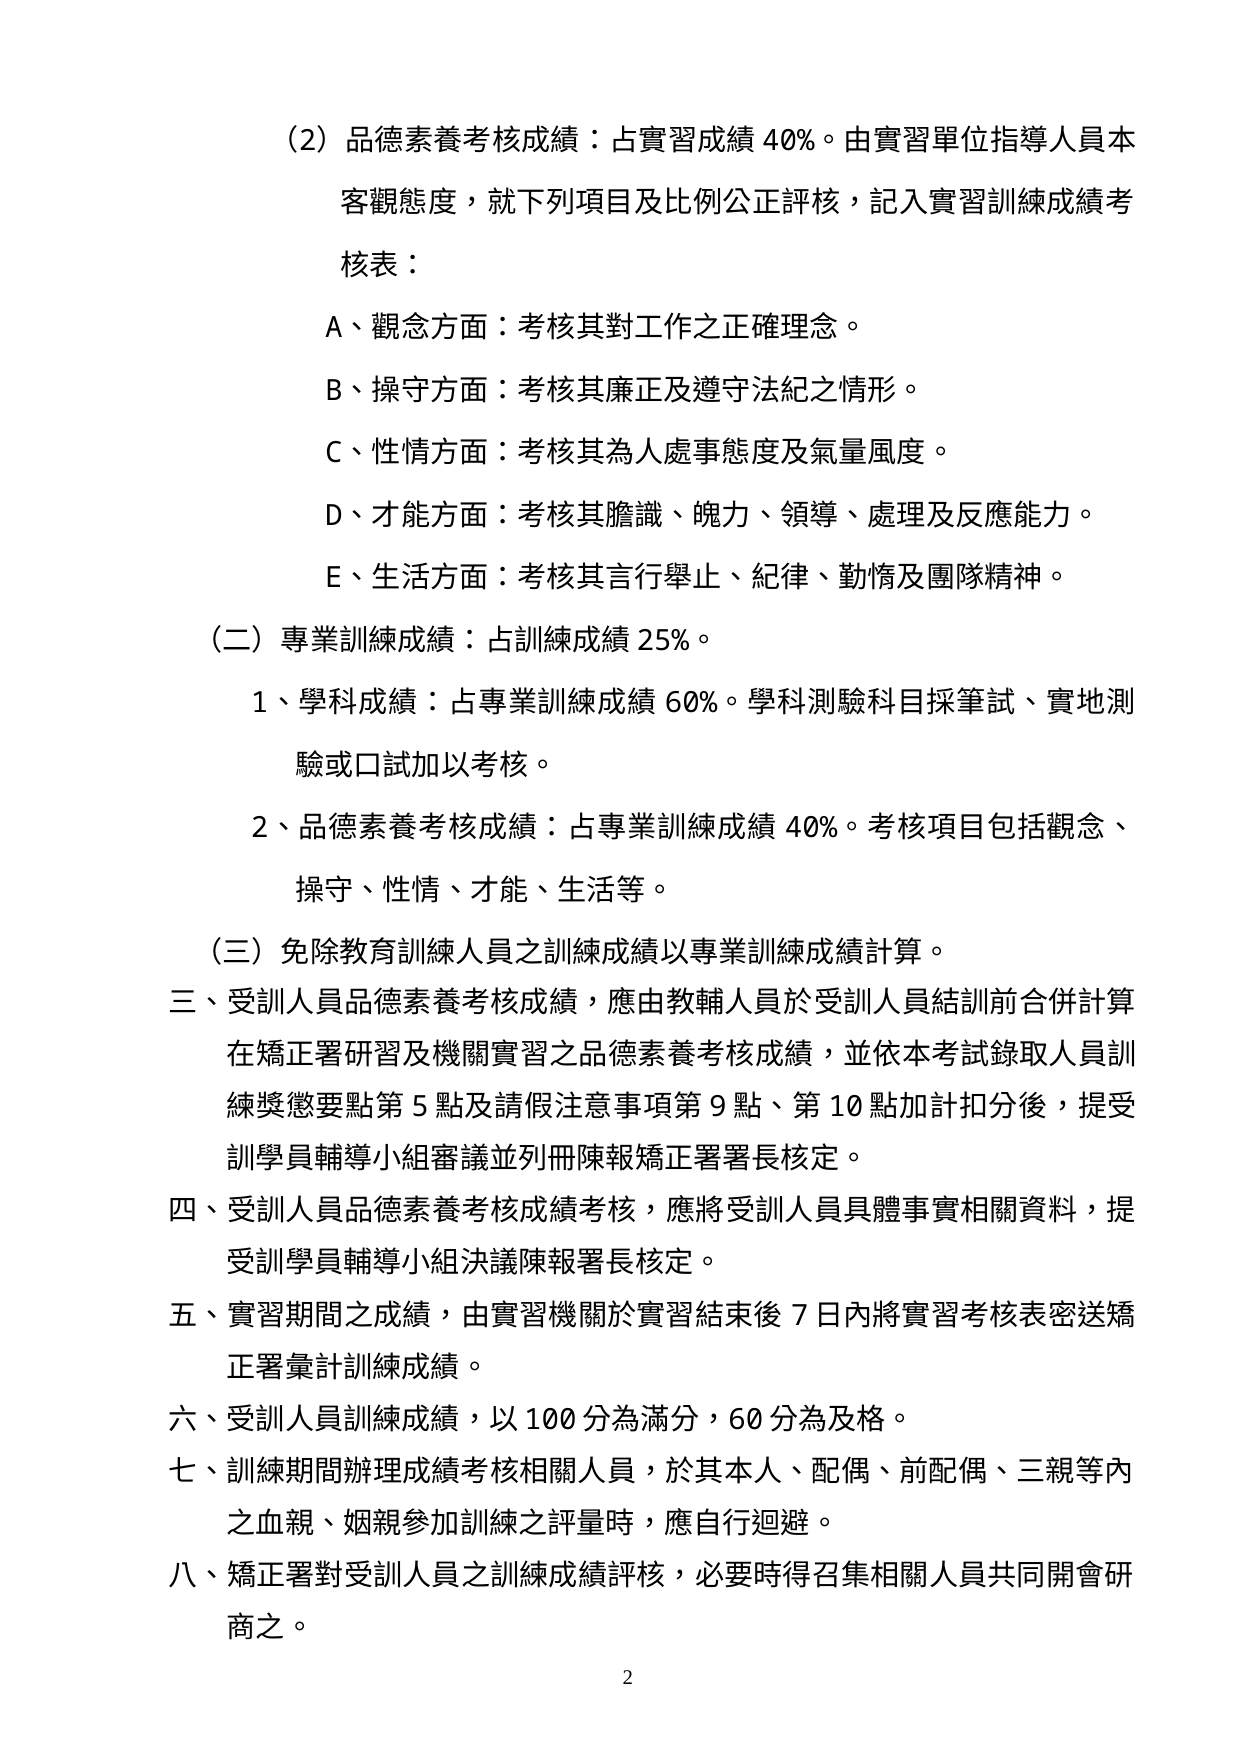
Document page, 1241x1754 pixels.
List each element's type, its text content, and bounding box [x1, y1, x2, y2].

text 八、矯正署對受訓人員之訓練成績評核，必要時得召集相關人員共同開會研商之。 [168, 1544, 1137, 1648]
text 四、受訓人員品德素養考核成績考核，應將受訓人員具體事實相關資料，提受訓學員輔導小組決議陳報署長核定。 [168, 1179, 1137, 1283]
text 七、訓練期間辦理成績考核相關人員，於其本人、配偶、前配偶、三親等內之血親、姻親參加訓練之評量時，應自行迴避。 [168, 1439, 1137, 1544]
text D、才能方面：考核其膽識、魄力、領導、處理及反應能力。 [325, 471, 1137, 533]
text 1、學科成績：占專業訓練成績60%。學科測驗科目採筆試、實地測驗或口試加以考核。 [251, 658, 1137, 783]
text B、操守方面：考核其廉正及遵守法紀之情形。 [325, 346, 1137, 408]
text C、性情方面：考核其為人處事態度及氣量風度。 [325, 408, 1137, 471]
text E、生活方面：考核其言行舉止、紀律、勤惰及團隊精神。 [325, 533, 1137, 596]
text （三）免除教育訓練人員之訓練成績以專業訓練成績計算。 [193, 908, 1137, 971]
text 五、實習期間之成績，由實習機關於實習結束後7日內將實習考核表密送矯正署彙計訓練成績。 [168, 1283, 1137, 1387]
text （2）品德素養考核成績：占實習成績40%。由實習單位指導人員本客觀態度，就下列項目及比例公正評核，記入實習訓練成績考核表： [269, 96, 1137, 283]
text A、觀念方面：考核其對工作之正確理念。 [325, 283, 1137, 346]
text 2、品德素養考核成績：占專業訓練成績40%。考核項目包括觀念、操守、性情、才能、生活等。 [251, 783, 1137, 908]
text 三、受訓人員品德素養考核成績，應由教輔人員於受訓人員結訓前合併計算在矯正署研習及機關實習之品德素養考核成績，並依本考試錄取人員訓練獎懲要點第5點及請假注意事項第9點、第10點加計扣分後，提受訓學員輔導小組審議並列冊陳報矯正署署長核定。 [168, 971, 1137, 1179]
text 六、受訓人員訓練成績，以100分為滿分，60分為及格。 [168, 1387, 1137, 1439]
text （二）專業訓練成績：占訓練成績25%。 [193, 596, 1137, 658]
